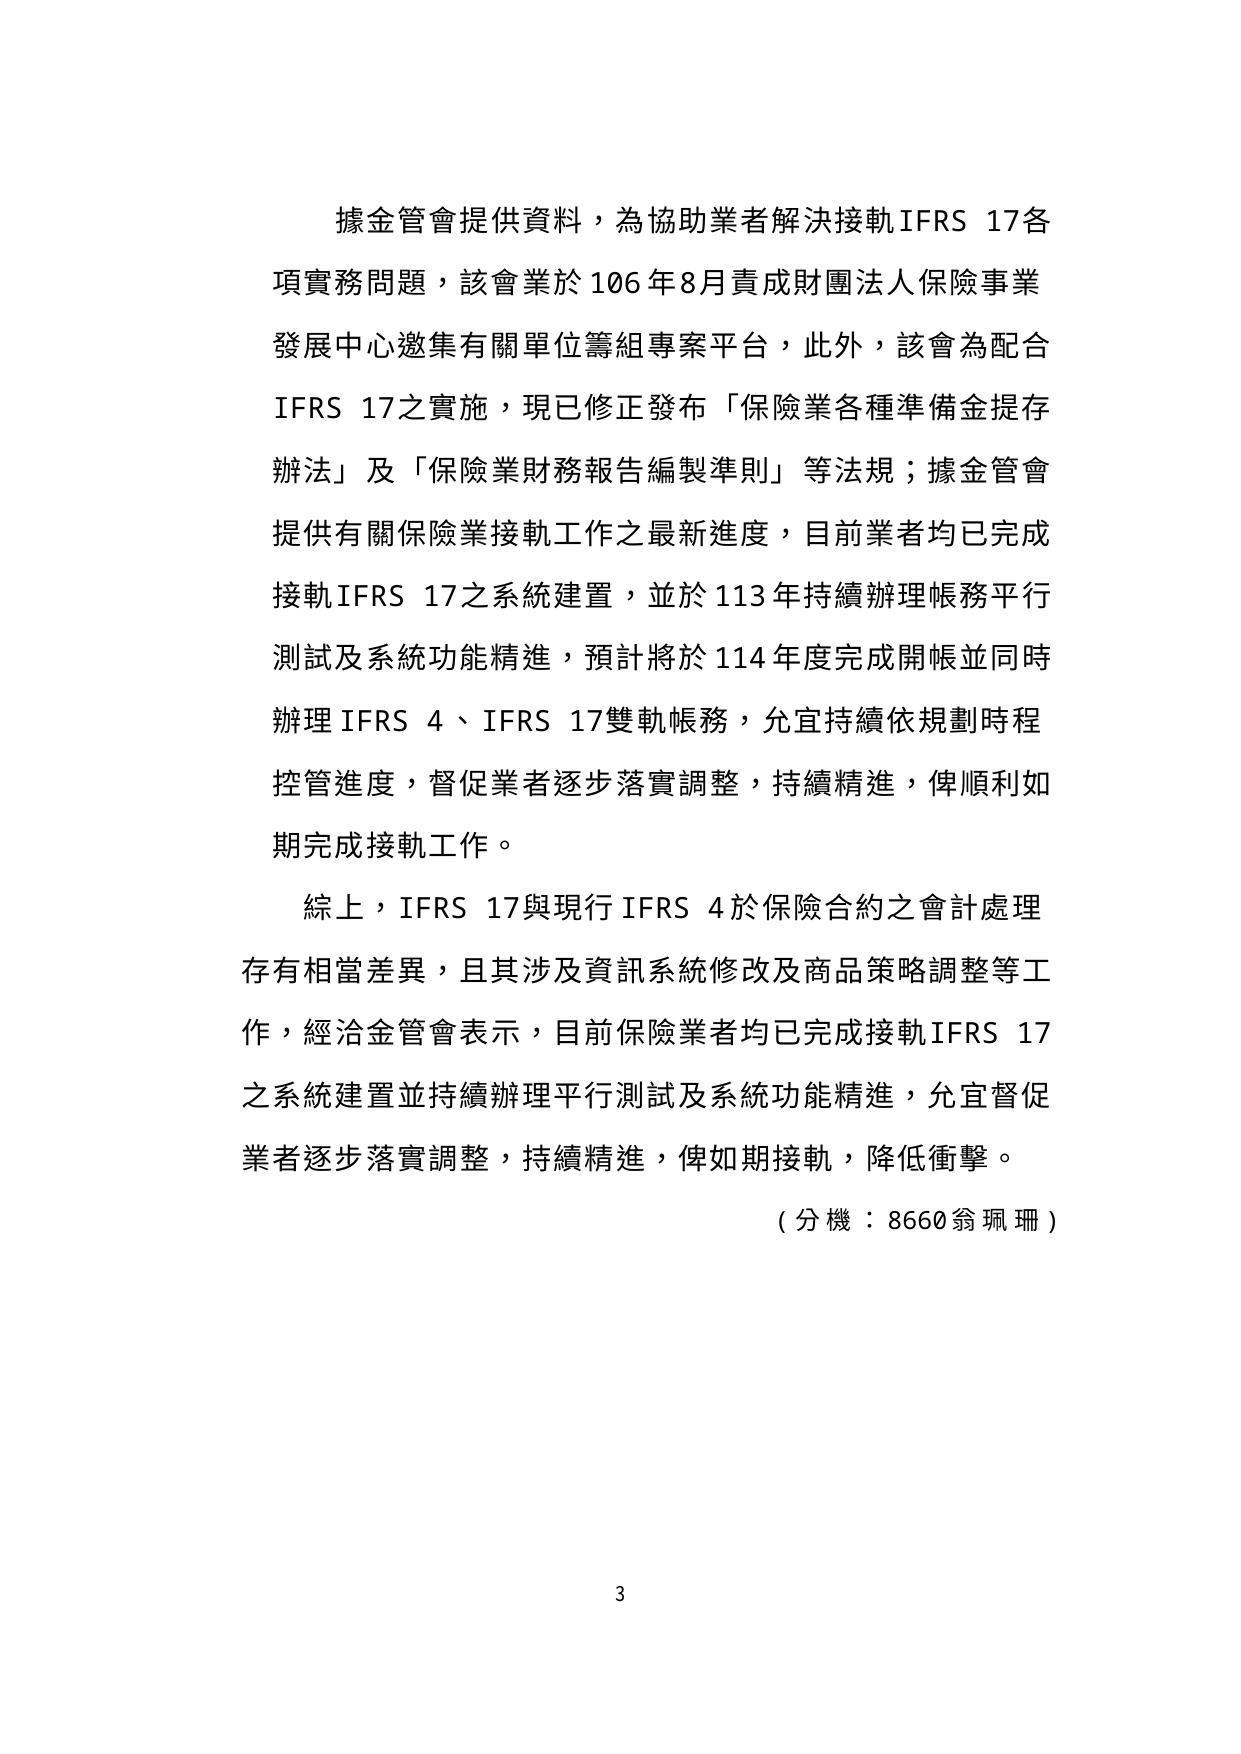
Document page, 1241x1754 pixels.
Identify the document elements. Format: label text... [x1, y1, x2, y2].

text 據金管會提供資料，為協助業者解決接軌IFRS 17各項實務問題，該會業於106年8月責成財團法人保險事業發展中心邀集有關單位籌組專案平台，此外，該會為配合IFRS 17之實施，現已修正發布「保險業各種準備金提存辦法」及「保險業財務報告編製準則」等法規；據金管會提供有關保險業接軌工作之最新進度，目前業者均已完成接軌IFRS 17之系統建置，並於113年持續辦理帳務平行測試及系統功能精進，預計將於114年度完成開帳並同時辦理IFRS 4、IFRS 17雙軌帳務，允宜持續依規劃時程控管進度，督促業者逐步落實調整，持續精進，俾順利如期完成接軌工作。 [266, 177, 1063, 865]
text (分機：8660翁珮珊) [177, 1177, 1063, 1240]
text 綜上，IFRS 17與現行IFRS 4於保險合約之會計處理存有相當差異，且其涉及資訊系統修改及商品策略調整等工作，經洽金管會表示，目前保險業者均已完成接軌IFRS 17之系統建置並持續辦理平行測試及系統功能精進，允宜督促業者逐步落實調整，持續精進，俾如期接軌，降低衝擊。 [236, 865, 1063, 1177]
